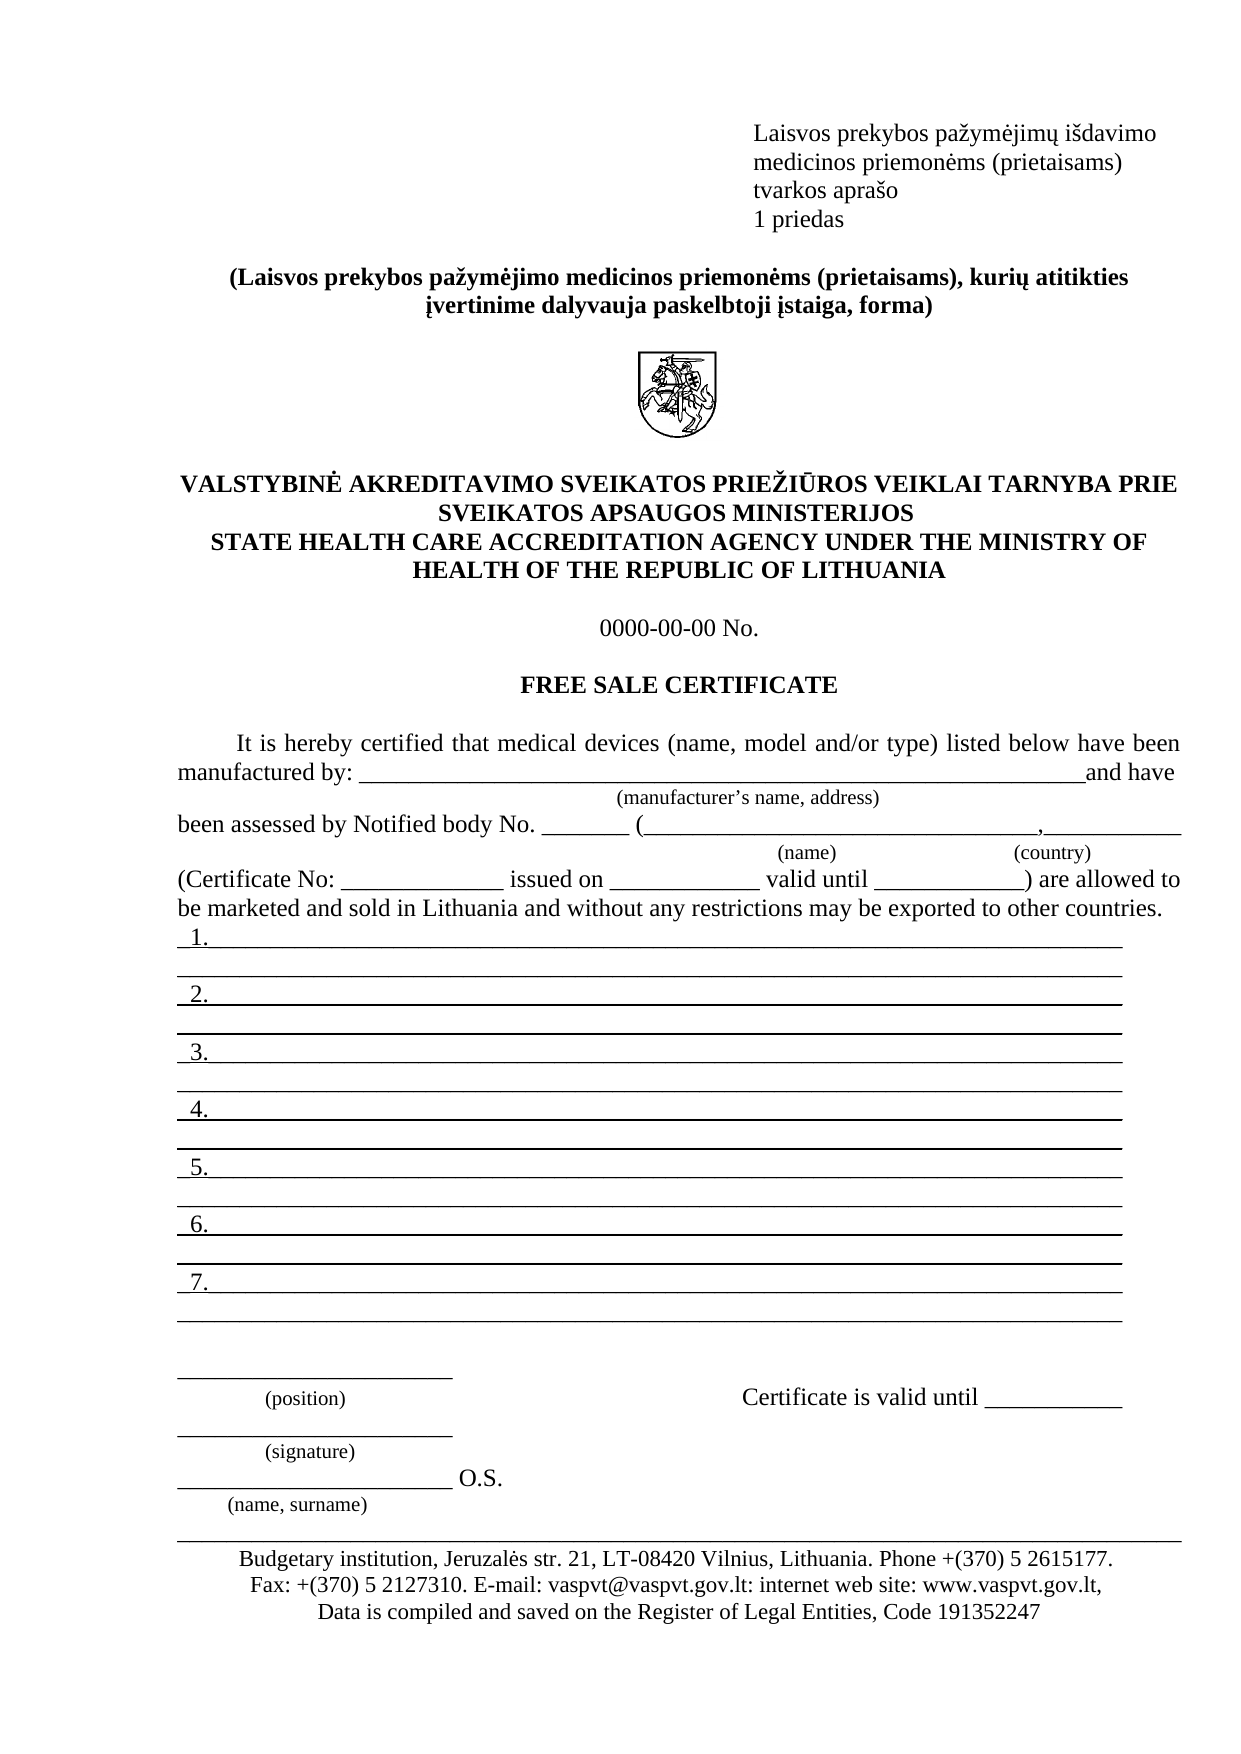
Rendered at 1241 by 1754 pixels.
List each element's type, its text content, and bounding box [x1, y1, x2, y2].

text It is hereby certified that medical devices (name, model and/or type) listed below have been manufactured by: and have [177, 728, 1181, 785]
text (Laisvos prekybos pažymėjimo medicinos priemonėms (prietaisams), kurių atitikties įvertinime dalyvauja paskelbtoji įstaiga, forma) [177, 262, 1181, 319]
text 1 priedas [753, 204, 1181, 233]
text VALSTYBINĖ AKREDITAVIMO SVEIKATOS PRIEŽIŪROS VEIKLAI TARNYBA PRIE SVEIKATOS APSAUGOS MINISTERIJOS [177, 469, 1181, 527]
text ______________________ [177, 1411, 1181, 1439]
text _4. [177, 1094, 1181, 1123]
text _ [177, 1008, 1181, 1037]
text Laisvos prekybos pažymėjimų išdavimo [753, 118, 1181, 147]
text FREE SALE CERTIFICATE [177, 670, 1181, 699]
text (signature) [265, 1439, 1181, 1463]
text tvarkos aprašo [753, 176, 1181, 204]
text _ [177, 1123, 1181, 1152]
text _6. [177, 1209, 1181, 1238]
text (position) Certificate is valid until ___________ [265, 1382, 1181, 1411]
text _ [177, 1181, 1181, 1209]
text _7. [177, 1267, 1181, 1296]
text _1. [177, 922, 1181, 951]
text (name) (country) [777, 838, 1181, 864]
text ______________________ [177, 1353, 1181, 1382]
text _ [177, 1238, 1181, 1267]
text _ [177, 951, 1181, 979]
text (name, surname) [227, 1492, 1181, 1516]
text _3. [177, 1037, 1181, 1066]
text _5. [177, 1152, 1181, 1181]
text (manufacturer’s name, address) [315, 785, 1181, 809]
text ______________________ O.S. [177, 1463, 1181, 1492]
text _ [177, 1066, 1181, 1094]
text 0000-00-00 No. [177, 613, 1181, 642]
text _2. [177, 979, 1181, 1008]
text (Certificate No: _____________ issued on ____________ valid until ____________) are allowed to be marketed and sold in Lithuania and without any restrictions may be exported to other countries. [177, 864, 1181, 922]
text STATE HEALTH CARE ACCREDITATION AGENCY UNDER THE MINISTRY OF HEALTH OF THE REPUBLIC OF LITHUANIA [177, 527, 1181, 584]
text been assessed by Notified body No. _______ ( ,___________ [177, 809, 1181, 838]
text medicinos priemonėms (prietaisams) [753, 147, 1181, 176]
text Budgetary institution, Jeruzalės str. 21, LT-08420 Vilnius, Lithuania. Phone +(370) 5 2615177. Fax: +(370) 5 2127310. E-mail: vaspvt@vaspvt.gov.lt: internet web site: www.vaspvt.gov.lt, Data is compiled and saved on the Register of Legal Entities, Code 191352247 [177, 1545, 1181, 1624]
text _ [177, 1296, 1181, 1324]
